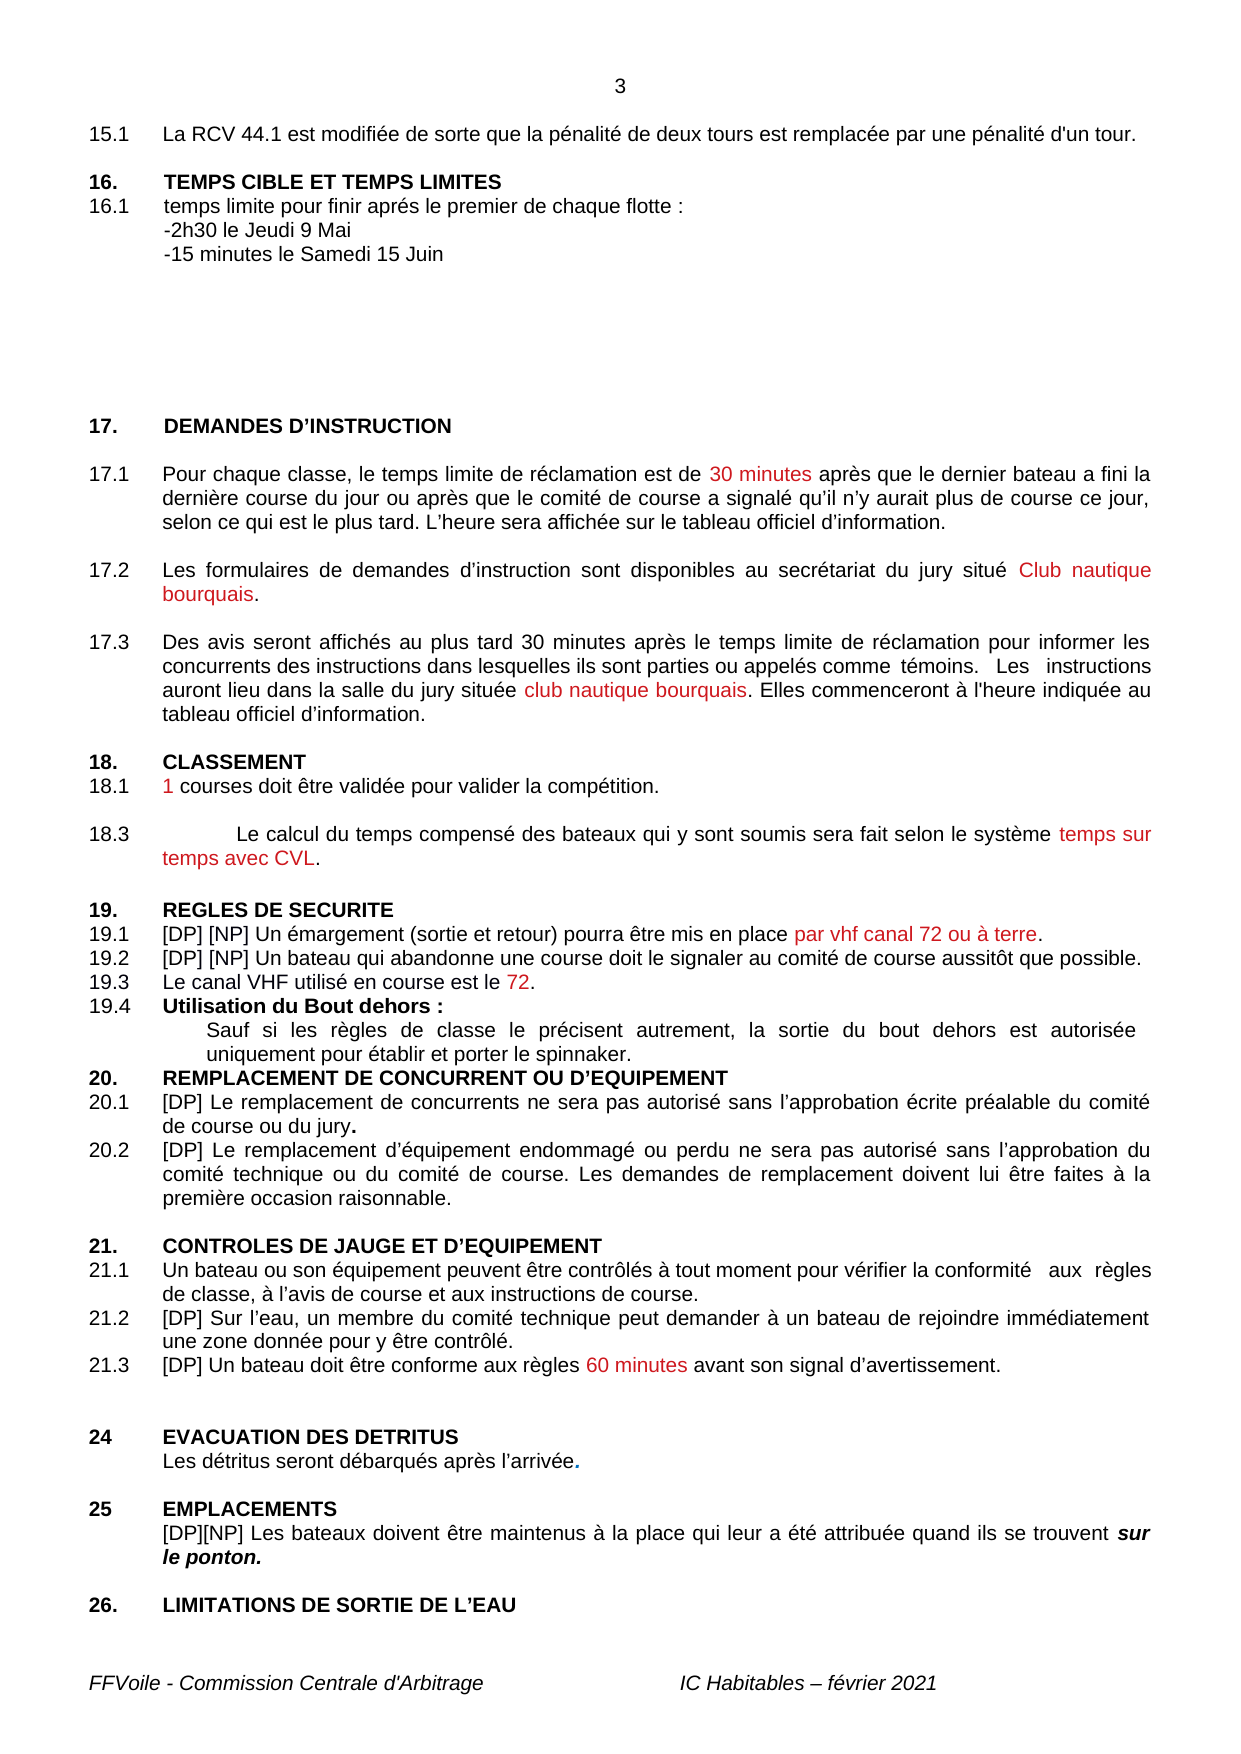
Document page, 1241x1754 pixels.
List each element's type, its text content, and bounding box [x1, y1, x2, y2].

list 17.3 Des avis seront affichés au plus tard 30 minutes après le temps limite de réclamation pour informer les concurrents des instructions dans lesquelles ils sont parties ou appelés comme témoins. Les instructions auront lieu dans la salle du jury située club nautique bourquais. Elles commenceront à l'heure indiquée au tableau officiel d’information. [89, 630, 1152, 726]
text 16. TEMPS CIBLE ET TEMPS LIMITES [89, 170, 1152, 194]
list Les détritus seront débarqués après l’arrivée. [89, 1449, 1152, 1473]
subtitle 21.2 [DP] Sur l’eau, un membre du comité technique peut demander à un bateau de rejoindre immédiatement une zone donnée pour y être contrôlé. [89, 1305, 1152, 1353]
subtitle 21.1 Un bateau ou son équipement peuvent être contrôlés à tout moment pour vérifier la conformité aux règles de classe, à l’avis de course et aux instructions de course. [89, 1257, 1152, 1305]
text -2h30 le Jeudi 9 Mai [89, 218, 1152, 242]
text 15.1 La RCV 44.1 est modifiée de sorte que la pénalité de deux tours est remplacée par une pénalité d'un tour. [89, 122, 1152, 146]
list 25 EMPLACEMENTS [89, 1497, 1152, 1521]
text 18. CLASSEMENT [89, 749, 1152, 773]
subtitle 21. CONTROLES DE JAUGE ET D’EQUIPEMENT [89, 1233, 1152, 1257]
text 17.1 Pour chaque classe, le temps limite de réclamation est de 30 minutes après que le dernier bateau a fini la dernière course du jour ou après que le comité de course a signalé qu’il n’y aurait plus de course ce jour, selon ce qui est le plus tard. L’heure sera affichée sur le tableau officiel d’information. [89, 462, 1152, 534]
list 19. REGLES DE SECURITE [89, 898, 1152, 922]
list 19.2 [DP] [NP] Un bateau qui abandonne une course doit le signaler au comité de course aussitôt que possible. [89, 946, 1152, 970]
text 17. DEMANDES D’INSTRUCTION [89, 414, 1152, 438]
text 21.3 [DP] Un bateau doit être conforme aux règles 60 minutes avant son signal d’avertissement. [89, 1353, 1152, 1377]
list 24 EVACUATION DES DETRITUS [89, 1425, 1152, 1449]
subtitle 20.2 [DP] Le remplacement d’équipement endommagé ou perdu ne sera pas autorisé sans l’approbation du comité technique ou du comité de course. Les demandes de remplacement doivent lui être faites à la première occasion raisonnable. [89, 1138, 1152, 1209]
text 26. LIMITATIONS DE SORTIE DE L’EAU [89, 1593, 1152, 1617]
list 19.3 Le canal VHF utilisé en course est le 72. [89, 970, 1152, 994]
list 18.3 Le calcul du temps compensé des bateaux qui y sont soumis sera fait selon le système temps sur temps avec CVL. [89, 821, 1152, 869]
list 19.4 Utilisation du Bout dehors : [89, 994, 1152, 1018]
text -15 minutes le Samedi 15 Juin [89, 242, 1152, 266]
list 18.1 1 courses doit être validée pour valider la compétition. [89, 773, 1152, 797]
list [DP][NP] Les bateaux doivent être maintenus à la place qui leur a été attribuée quand ils se trouvent sur le ponton. [162, 1521, 1152, 1569]
list 19.1 [DP] [NP] Un émargement (sortie et retour) pourra être mis en place par vhf canal 72 ou à terre. [89, 922, 1152, 946]
list Sauf si les règles de classe le précisent autrement, la sortie du bout dehors est autorisée uniquement pour établir et porter le spinnaker. [132, 1018, 1152, 1066]
subtitle 20. REMPLACEMENT DE CONCURRENT OU D’EQUIPEMENT [89, 1066, 1152, 1090]
subtitle 20.1 [DP] Le remplacement de concurrents ne sera pas autorisé sans l’approbation écrite préalable du comité de course ou du jury. [89, 1090, 1152, 1138]
text 16.1 temps limite pour finir aprés le premier de chaque flotte : [89, 194, 1152, 218]
text 17.2 Les formulaires de demandes d’instruction sont disponibles au secrétariat du jury situé Club nautique bourquais. [89, 558, 1152, 606]
